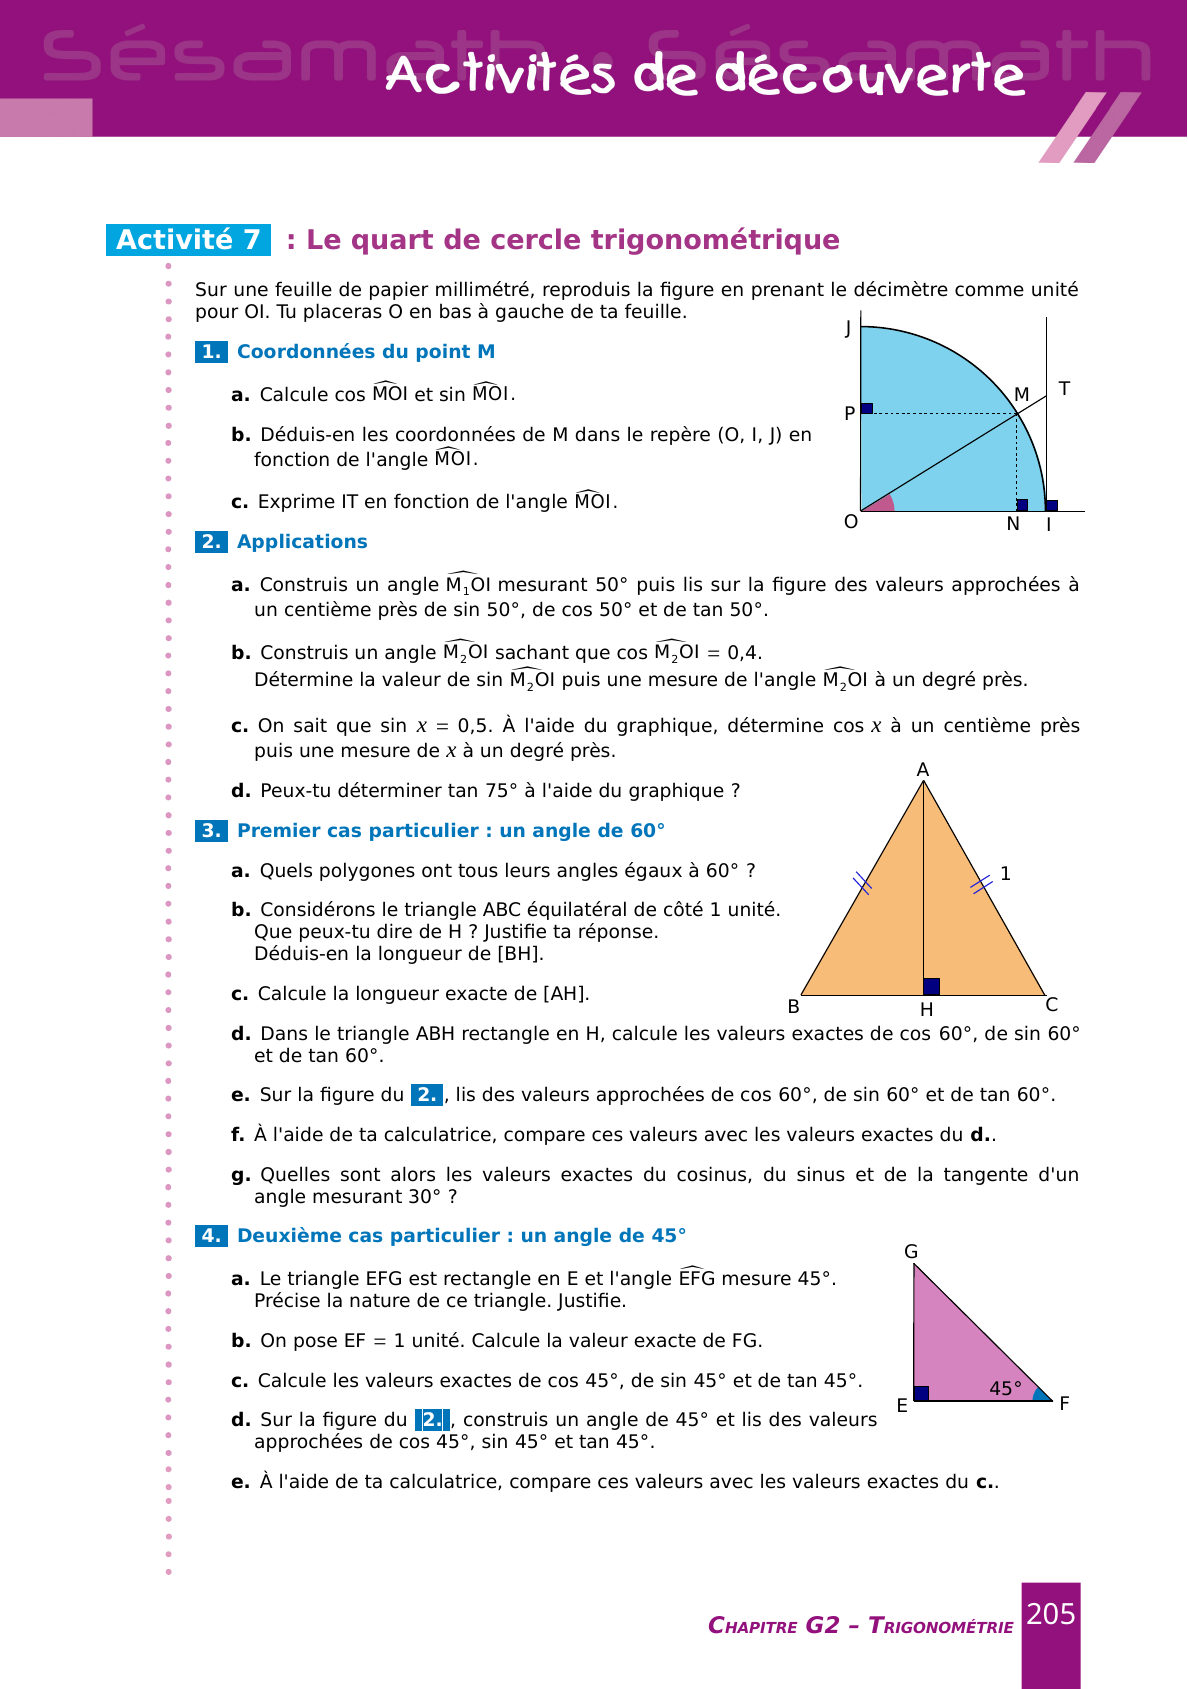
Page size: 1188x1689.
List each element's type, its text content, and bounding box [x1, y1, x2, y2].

list Sur la figure du 2. , lis des valeurs approchées de cos 60°, de sin 60° et de tan 60°. [443, 1084, 1081, 1106]
list Considérons le triangle ABC équilatéral de côté 1 unité. Que peux-tu dire de H ? Justifie ta réponse. Déduis-en la longueur de [BH]. [224, 899, 854, 965]
list Dans le triangle ABH rectangle en H, calcule les valeurs exactes de cos 60°, de sin 60° et de tan 60°. [224, 1023, 1081, 1067]
list Calcule la longueur exacte de [AH]. [224, 983, 1081, 1005]
list : Le quart de cercle trigonométrique [271, 224, 1081, 256]
list Quels polygones ont tous leurs angles égaux à 60° ? [224, 860, 876, 882]
list [937, 341, 1046, 363]
list [918, 1265, 1081, 1312]
list Deuxième cas particulier : un angle de 45° [228, 1225, 1081, 1247]
list [948, 820, 1081, 842]
list [983, 1330, 1081, 1352]
list Construis un anglemesurant 50° puis lis sur la figure des valeurs approchées à un centième près de sin 50°, de cos 50° et de tan 50°. [224, 571, 1081, 621]
list Déduis-en les coordonnées de M dans le repère (O, I, J) en fonction de l'angle [224, 423, 860, 471]
list À l'aide de ta calculatrice, compare ces valeurs avec les valeurs exactes du d.. [224, 1124, 1081, 1146]
list [992, 899, 1081, 965]
list On sait que sin x = 0,5. à l'aide du graphique, détermine cos x à un centième près puis une mesure de x à un degré près. [224, 712, 1081, 763]
list Calcule coset sin [994, 381, 1046, 406]
list [1047, 341, 1081, 363]
list Le triangle EFG est rectangle en E et l'anglemesure 45°. Précise la nature de ce triangle. Justifie. [224, 1265, 913, 1312]
list Peux-tu déterminer tan 75° à l'aide du graphique ? [224, 780, 922, 802]
list Applications [228, 531, 1081, 553]
list À l'aide de ta calculatrice, compare ces valeurs avec les valeurs exactes du c.. [224, 1471, 1081, 1493]
list [1023, 1369, 1081, 1392]
list Construis un anglesachant que cos= 0,4. Détermine la valeur de sinpuis une mesure de l'angleà un degré près. [224, 638, 1081, 694]
list On pose EF = 1 unité. Calcule la valeur exacte de FG. [224, 1330, 913, 1352]
list Calcule les valeurs exactes de cos 45°, de sin 45° et de tan 45°. [224, 1369, 913, 1392]
list Sur la figure du 2. , construis un angle de 45° et lis des valeurs approchées de cos 45°, sin 45° et tan 45°. [224, 1409, 1081, 1453]
list Quelles sont alors les valeurs exactes du cosinus, du sinus et de la tangente d'un angle mesurant 30° ? [224, 1164, 1081, 1208]
list Sur une feuille de papier millimétré, reproduis la figure en prenant le décimètre comme unité pour OI. Tu placeras O en bas à gauche de ta feuille. [195, 279, 1081, 323]
list Calcule coset sin [1047, 381, 1081, 406]
list Calcule coset sin [224, 381, 860, 406]
list Quels polygones ont tous leurs angles égaux à 60° ? [970, 860, 1081, 882]
list Exprime IT en fonction de l'angle [224, 488, 1081, 513]
list [925, 780, 1081, 802]
list Sur la figure du 2. , lis des valeurs approchées de cos 60°, de sin 60° et de tan 60°. [224, 1084, 411, 1106]
list [1047, 423, 1081, 471]
list Premier cas particulier : un angle de 60° [228, 820, 899, 842]
list Coordonnées du point M [228, 341, 860, 363]
picture [0, 0, 1187, 163]
